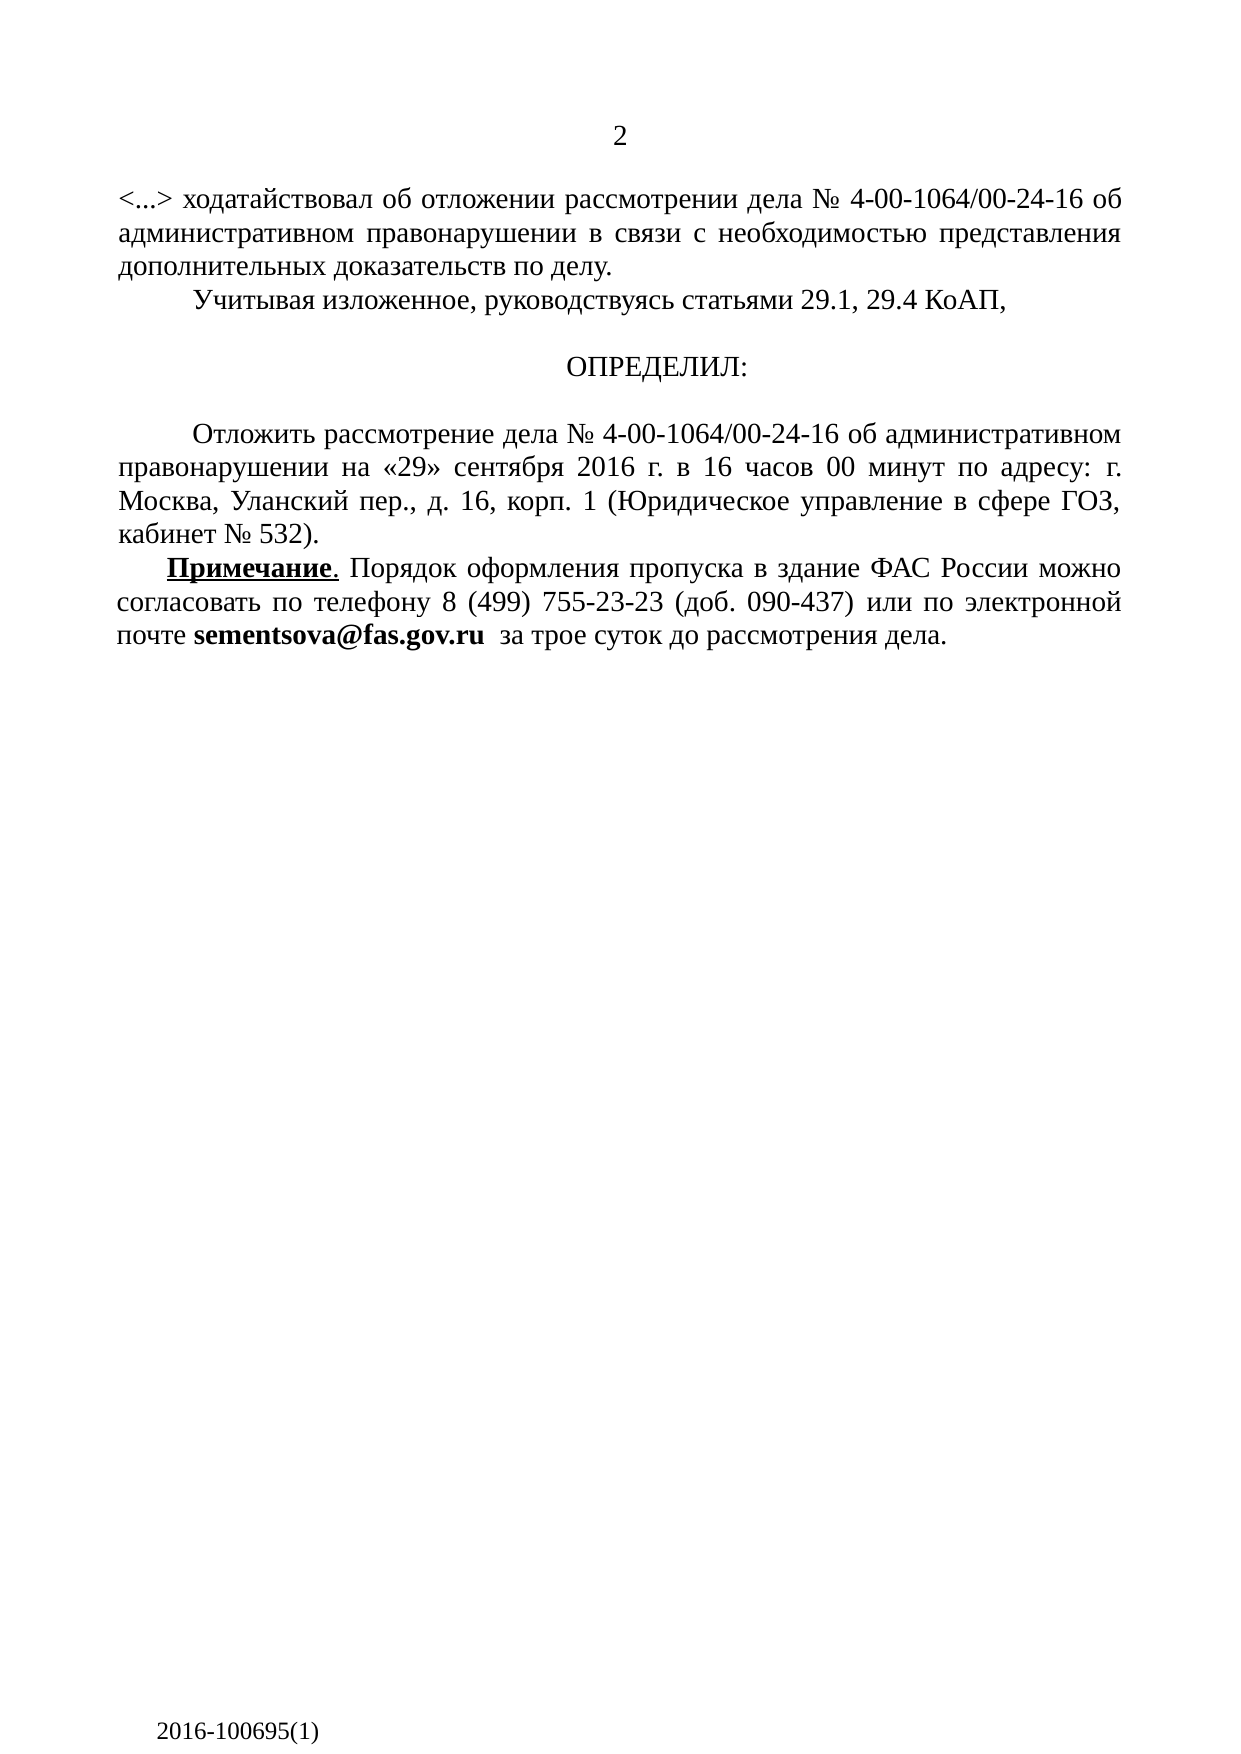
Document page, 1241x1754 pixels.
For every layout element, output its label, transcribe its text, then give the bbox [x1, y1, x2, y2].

list Примечание. Порядок оформления пропуска в здание ФАС России можно согласовать по телефону 8 (499) 755-23-23 (доб. 090-437) или по электронной почте sementsova@fas.gov.ru за трое суток до рассмотрения дела. [79, 550, 1122, 651]
text Отложить рассмотрение дела № 4-00-1064/00-24-16 об административном правонарушении на «29» сентября 2016 г. в 16 часов 00 минут по адресу: г. Москва, Уланский пер., д. 16, корп. 1 (Юридическое управление в сфере ГОЗ, кабинет № 532). [118, 416, 1122, 550]
text ОПРЕДЕЛИЛ: [118, 349, 1122, 382]
text <...> ходатайствовал об отложении рассмотрении дела № 4-00-1064/00-24-16 об административном правонарушении в связи с необходимостью представления дополнительных доказательств по делу. [118, 181, 1122, 282]
text Учитывая изложенное, руководствуясь статьями 29.1, 29.4 КоАП, [118, 282, 1122, 315]
